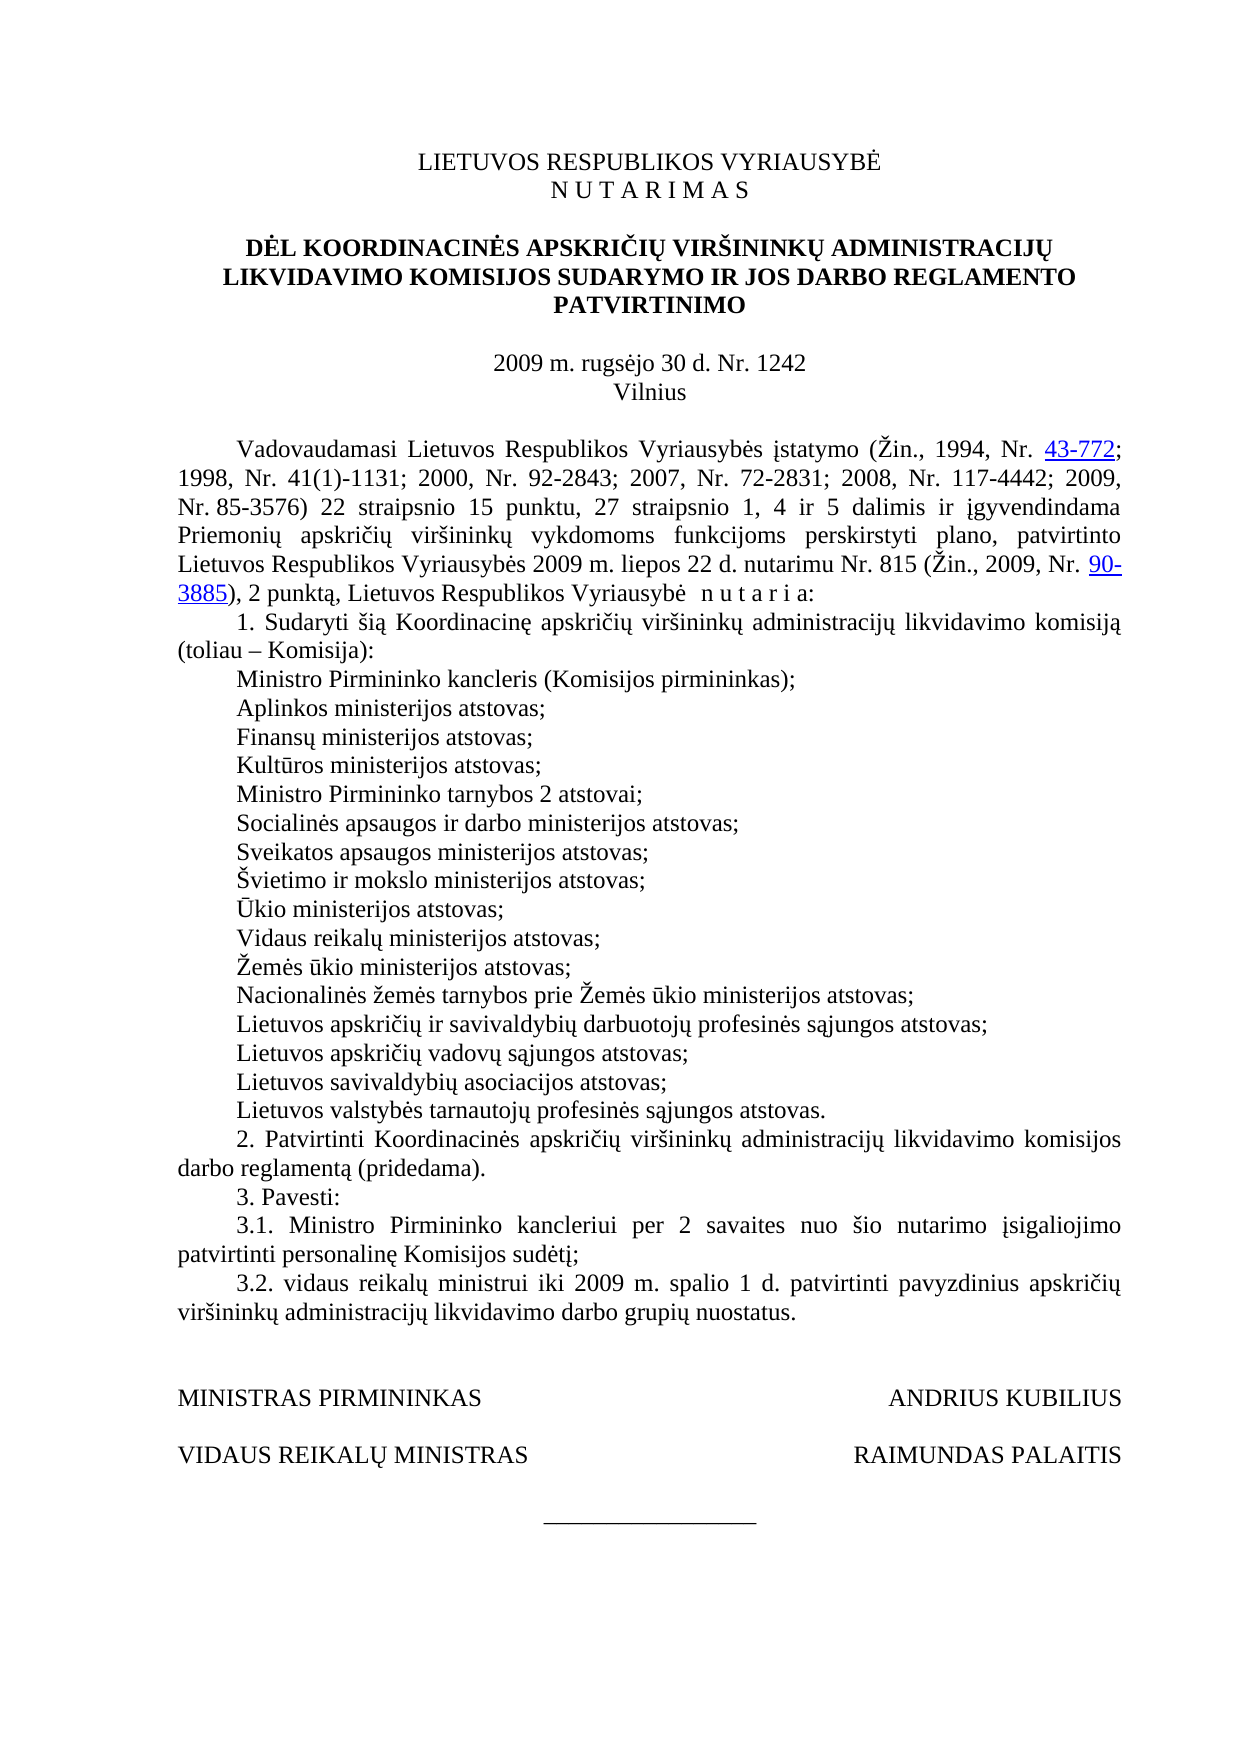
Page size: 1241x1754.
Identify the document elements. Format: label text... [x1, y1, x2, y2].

text Lietuvos valstybės tarnautojų profesinės sąjungos atstovas. [177, 1096, 1122, 1124]
text Aplinkos ministerijos atstovas; [177, 693, 1122, 722]
text Vidaus reikalų ministerijos atstovas; [177, 923, 1122, 952]
text VIDAUS REIKALŲ MINISTRAS RAIMUNDAS PALAITIS [177, 1441, 1122, 1469]
text Ūkio ministerijos atstovas; [177, 894, 1122, 923]
text 2009 m. rugsėjo 30 d. Nr. 1242 [177, 348, 1122, 377]
text Lietuvos savivaldybių asociacijos atstovas; [177, 1067, 1122, 1096]
text Ministro Pirmininko tarnybos 2 atstovai; [177, 779, 1122, 808]
text 3. Pavesti: [177, 1182, 1122, 1211]
text Lietuvos apskričių ir savivaldybių darbuotojų profesinės sąjungos atstovas; [177, 1009, 1122, 1038]
text 1. Sudaryti šią Koordinacinę apskričių viršininkų administracijų likvidavimo komisiją (toliau – Komisija): [177, 607, 1122, 664]
text _________________ [177, 1498, 1122, 1527]
text Nacionalinės žemės tarnybos prie Žemės ūkio ministerijos atstovas; [177, 981, 1122, 1009]
text MINISTRAS PIRMININKAS ANDRIUS KUBILIUS [177, 1383, 1122, 1412]
text Finansų ministerijos atstovas; [177, 722, 1122, 751]
text 3.1. Ministro Pirmininko kancleriui per 2 savaites nuo šio nutarimo įsigaliojimo patvirtinti personalinę Komisijos sudėtį; [177, 1211, 1122, 1268]
text Sveikatos apsaugos ministerijos atstovas; [177, 837, 1122, 866]
text Vilnius [177, 377, 1122, 406]
text Švietimo ir mokslo ministerijos atstovas; [177, 866, 1122, 894]
text 3.2. vidaus reikalų ministrui iki 2009 m. spalio 1 d. patvirtinti pavyzdinius apskričių viršininkų administracijų likvidavimo darbo grupių nuostatus. [177, 1268, 1122, 1326]
text Lietuvos apskričių vadovų sąjungos atstovas; [177, 1038, 1122, 1067]
text Kultūros ministerijos atstovas; [177, 751, 1122, 779]
text Lietuvos Respublikos Vyriausybė [177, 147, 1122, 176]
text NUTARIMAS [177, 176, 1122, 204]
text Žemės ūkio ministerijos atstovas; [177, 952, 1122, 981]
text Socialinės apsaugos ir darbo ministerijos atstovas; [177, 808, 1122, 837]
text DĖL KOORDINACINĖS APSKRIČIŲ VIRŠININKŲ ADMINISTRACIJŲ LIKVIDAVIMO KOMISIJOS SUDARYMO IR JOS DARBO REGLAMENTO PATVIRTINIMO [177, 233, 1122, 319]
text Vadovaudamasi Lietuvos Respublikos Vyriausybės įstatymo (Žin., 1994, Nr. 43-772; 1998, Nr. 41(1)-1131; 2000, Nr. 92-2843; 2007, Nr. 72-2831; 2008, Nr. 117-4442; 2009, Nr. 85-3576) 22 straipsnio 15 punktu, 27 straipsnio 1, 4 ir 5 dalimis ir įgyvendindama Priemonių apskričių viršininkų vykdomoms funkcijoms perskirstyti plano, patvirtinto Lietuvos Respublikos Vyriausybės 2009 m. liepos 22 d. nutarimu Nr. 815 (Žin., 2009, Nr. 90-3885), 2 punktą, Lietuvos Respublikos Vyriausybė nutaria: [177, 434, 1122, 607]
text Ministro Pirmininko kancleris (Komisijos pirmininkas); [177, 664, 1122, 693]
text 2. Patvirtinti Koordinacinės apskričių viršininkų administracijų likvidavimo komisijos darbo reglamentą (pridedama). [177, 1124, 1122, 1182]
